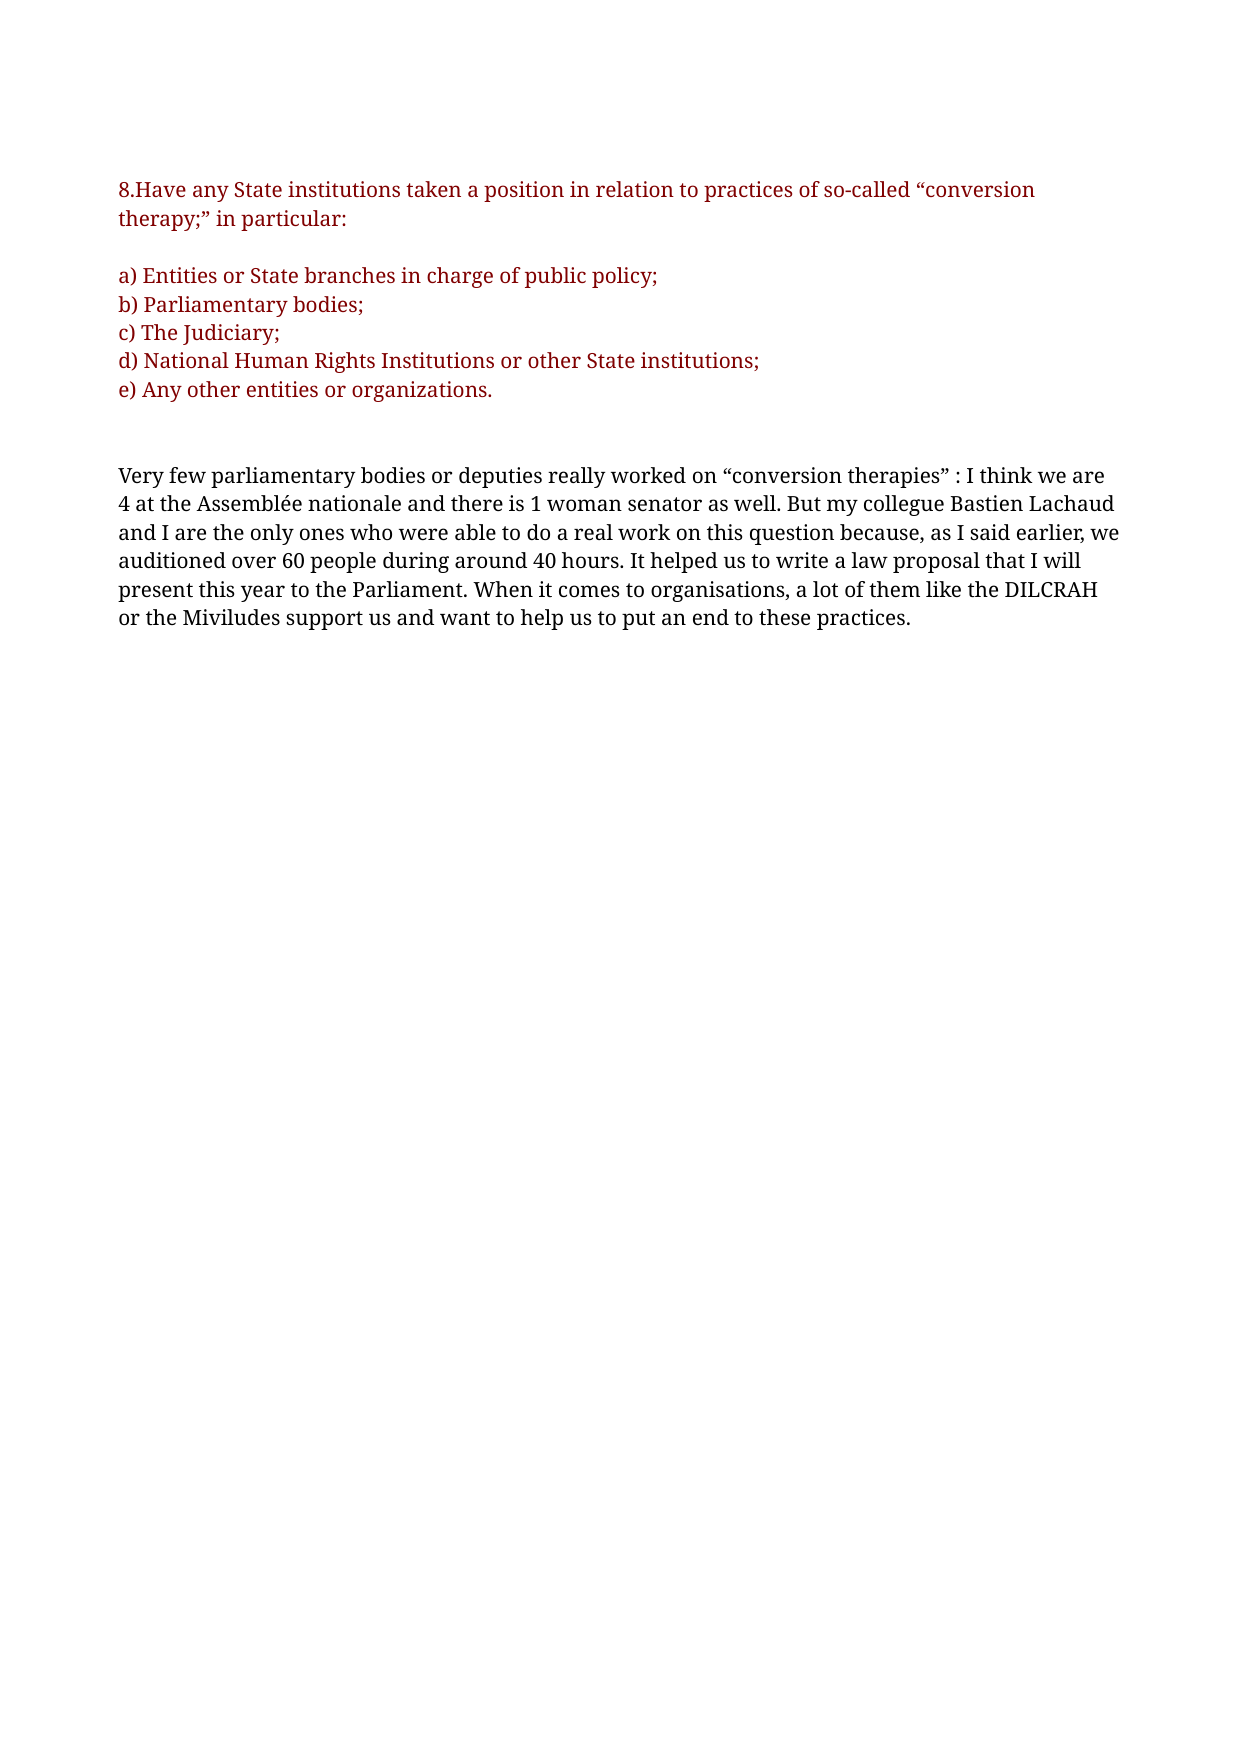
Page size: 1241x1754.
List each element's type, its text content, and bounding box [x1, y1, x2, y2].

text a) Entities or State branches in charge of public policy; [118, 261, 1122, 290]
text d) National Human Rights Institutions or other State institutions; [118, 347, 1122, 375]
text 8.Have any State institutions taken a position in relation to practices of so-called “conversion therapy;” in particular: [118, 176, 1122, 232]
text Very few parliamentary bodies or deputies really worked on “conversion therapies” : I think we are 4 at the Assemblée nationale and there is 1 woman senator as well. But my collegue Bastien Lachaud and I are the only ones who were able to do a real work on this question because, as I said earlier, we auditioned over 60 people during around 40 hours. It helped us to write a law proposal that I will present this year to the Parliament. When it comes to organisations, a lot of them like the DILCRAH or the Miviludes support us and want to help us to put an end to these practices. [118, 461, 1122, 632]
text e) Any other entities or organizations. [118, 375, 1122, 403]
text c) The Judiciary; [118, 318, 1122, 347]
text b) Parliamentary bodies; [118, 290, 1122, 318]
